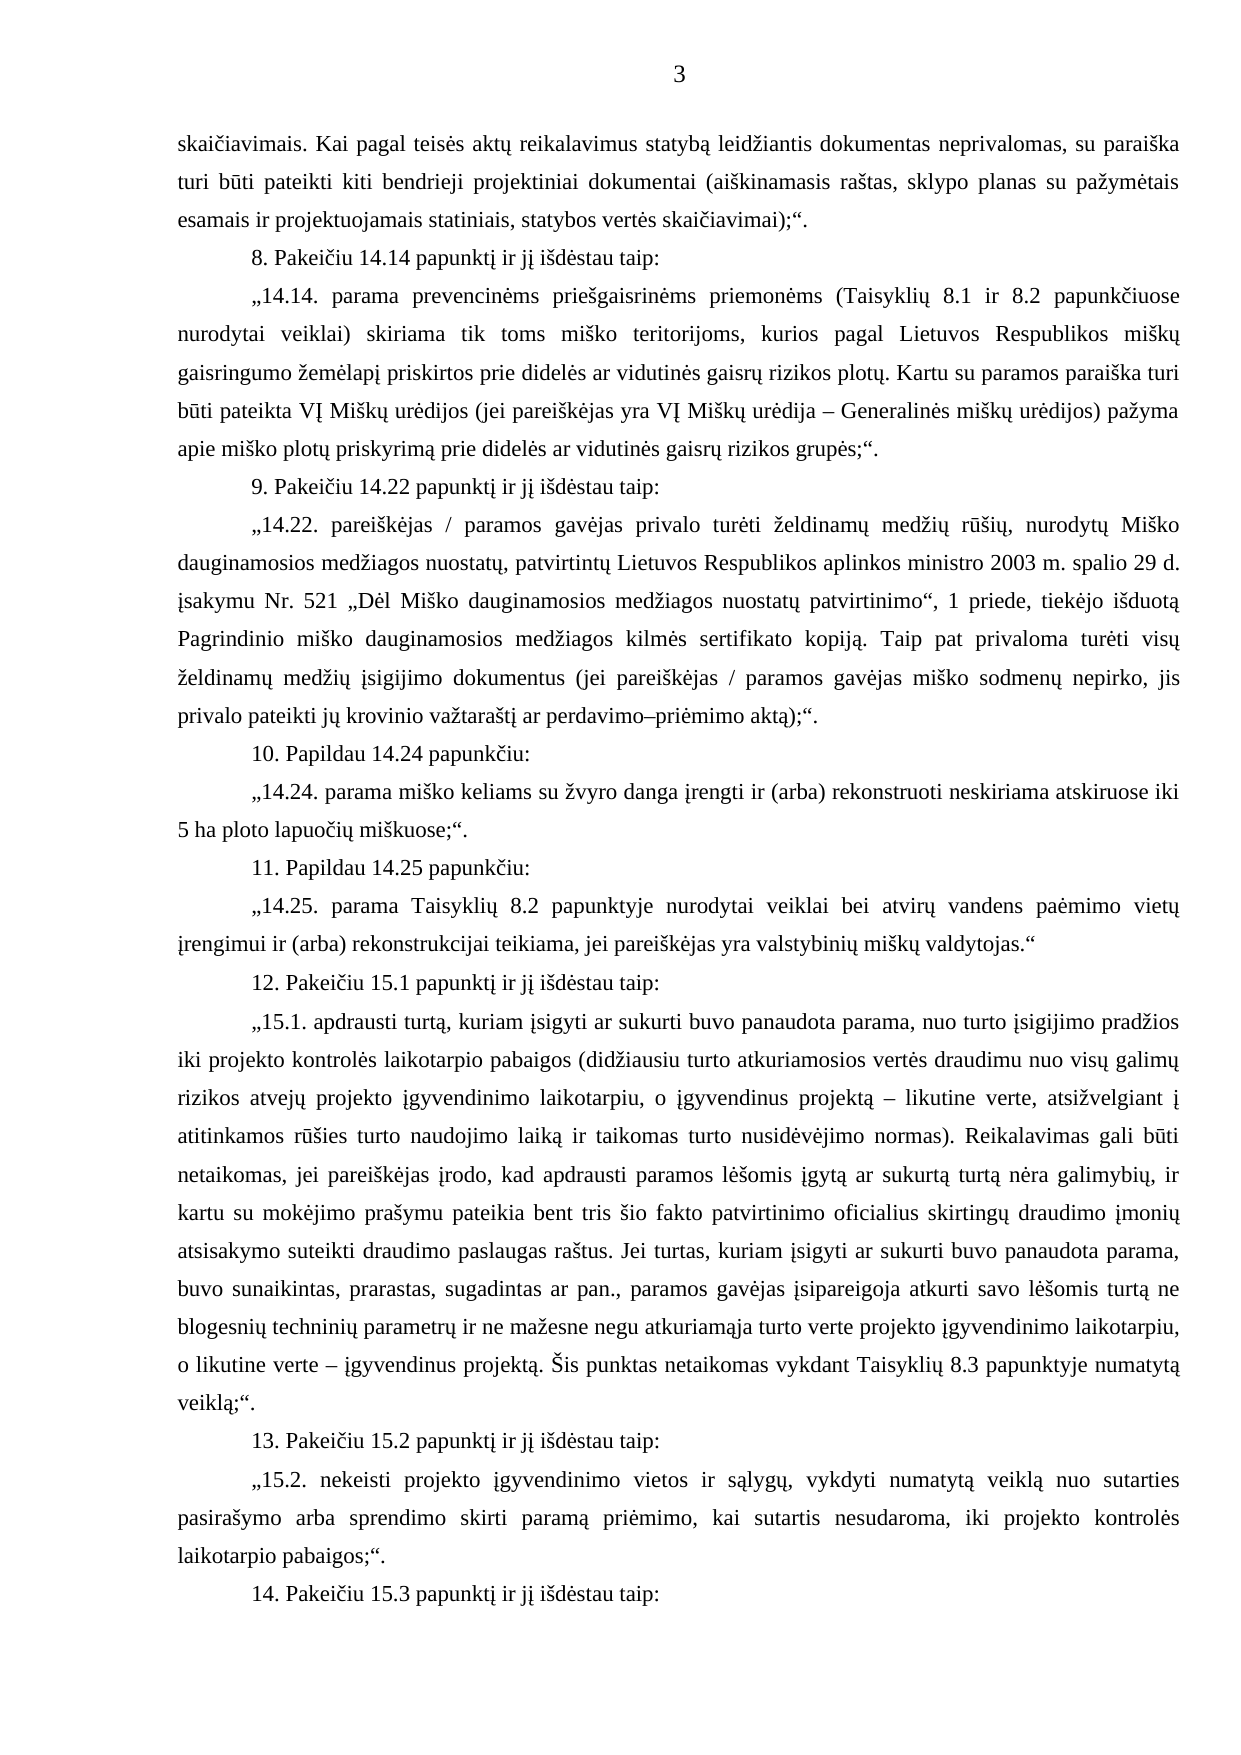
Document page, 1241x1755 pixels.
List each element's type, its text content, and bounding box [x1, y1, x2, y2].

text 14. Pakeičiu 15.3 papunktį ir jį išdėstau taip: [177, 1580, 1181, 1606]
text 13. Pakeičiu 15.2 papunktį ir jį išdėstau taip: [177, 1427, 1181, 1454]
text „14.25. parama Taisyklių 8.2 papunktyje nurodytai veiklai bei atvirų vandens paėmimo vietų įrengimui ir (arba) rekonstrukcijai teikiama, jei pareiškėjas yra valstybinių miškų valdytojas.“ [177, 892, 1181, 957]
text 9. Pakeičiu 14.22 papunktį ir jį išdėstau taip: [177, 473, 1181, 499]
text 8. Pakeičiu 14.14 papunktį ir jį išdėstau taip: [177, 244, 1181, 271]
text 10. Papildau 14.24 papunkčiu: [177, 740, 1181, 766]
text skaičiavimais. Kai pagal teisės aktų reikalavimus statybą leidžiantis dokumentas neprivalomas, su paraiška turi būti pateikti kiti bendrieji projektiniai dokumentai (aiškinamasis raštas, sklypo planas su pažymėtais esamais ir projektuojamais statiniais, statybos vertės skaičiavimai);“. [177, 130, 1181, 232]
text „14.24. parama miško keliams su žvyro danga įrengti ir (arba) rekonstruoti neskiriama atskiruose iki 5 ha ploto lapuočių miškuose;“. [177, 778, 1181, 842]
text „15.2. nekeisti projekto įgyvendinimo vietos ir sąlygų, vykdyti numatytą veiklą nuo sutarties pasirašymo arba sprendimo skirti paramą priėmimo, kai sutartis nesudaroma, iki projekto kontrolės laikotarpio pabaigos;“. [177, 1466, 1181, 1568]
text „15.1. apdrausti turtą, kuriam įsigyti ar sukurti buvo panaudota parama, nuo turto įsigijimo pradžios iki projekto kontrolės laikotarpio pabaigos (didžiausiu turto atkuriamosios vertės draudimu nuo visų galimų rizikos atvejų projekto įgyvendinimo laikotarpiu, o įgyvendinus projektą – likutine verte, atsižvelgiant į atitinkamos rūšies turto naudojimo laiką ir taikomas turto nusidėvėjimo normas). Reikalavimas gali būti netaikomas, jei pareiškėjas įrodo, kad apdrausti paramos lėšomis įgytą ar sukurtą turtą nėra galimybių, ir kartu su mokėjimo prašymu pateikia bent tris šio fakto patvirtinimo oficialius skirtingų draudimo įmonių atsisakymo suteikti draudimo paslaugas raštus. Jei turtas, kuriam įsigyti ar sukurti buvo panaudota parama, buvo sunaikintas, prarastas, sugadintas ar pan., paramos gavėjas įsipareigoja atkurti savo lėšomis turtą ne blogesnių techninių parametrų ir ne mažesne negu atkuriamąja turto verte projekto įgyvendinimo laikotarpiu, o likutine verte – įgyvendinus projektą. Šis punktas netaikomas vykdant Taisyklių 8.3 papunktyje numatytą veiklą;“. [177, 1008, 1181, 1416]
text „14.22. pareiškėjas / paramos gavėjas privalo turėti želdinamų medžių rūšių, nurodytų Miško dauginamosios medžiagos nuostatų, patvirtintų Lietuvos Respublikos aplinkos ministro 2003 m. spalio 29 d. įsakymu Nr. 521 „Dėl Miško dauginamosios medžiagos nuostatų patvirtinimo“, 1 priede, tiekėjo išduotą Pagrindinio miško dauginamosios medžiagos kilmės sertifikato kopiją. Taip pat privaloma turėti visų želdinamų medžių įsigijimo dokumentus (jei pareiškėjas / paramos gavėjas miško sodmenų nepirko, jis privalo pateikti jų krovinio važtaraštį ar perdavimo–priėmimo aktą);“. [177, 511, 1181, 728]
text 11. Papildau 14.25 papunkčiu: [177, 854, 1181, 881]
text „14.14. parama prevencinėms priešgaisrinėms priemonėms (Taisyklių 8.1 ir 8.2 papunkčiuose nurodytai veiklai) skiriama tik toms miško teritorijoms, kurios pagal Lietuvos Respublikos miškų gaisringumo žemėlapį priskirtos prie didelės ar vidutinės gaisrų rizikos plotų. Kartu su paramos paraiška turi būti pateikta VĮ Miškų urėdijos (jei pareiškėjas yra VĮ Miškų urėdija – Generalinės miškų urėdijos) pažyma apie miško plotų priskyrimą prie didelės ar vidutinės gaisrų rizikos grupės;“. [177, 282, 1181, 461]
text 12. Pakeičiu 15.1 papunktį ir jį išdėstau taip: [177, 969, 1181, 995]
